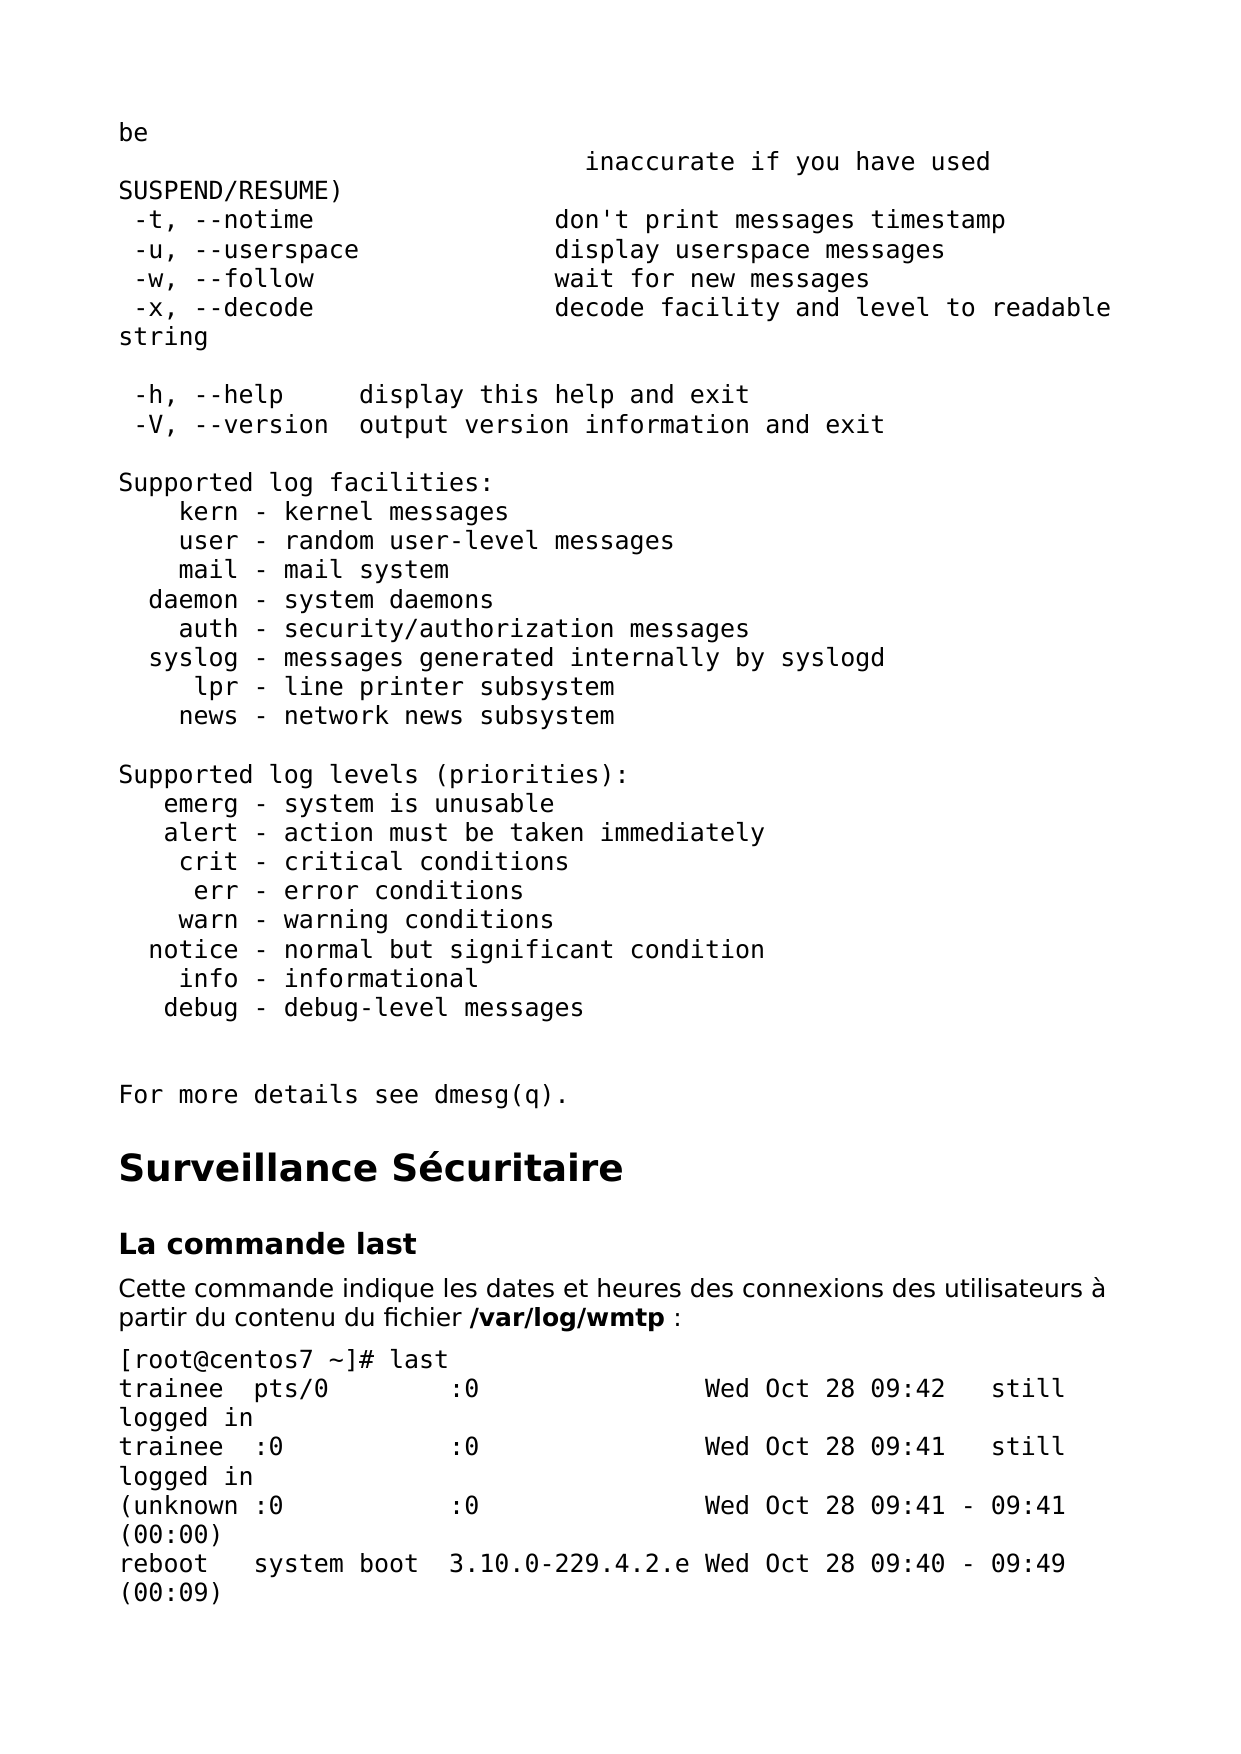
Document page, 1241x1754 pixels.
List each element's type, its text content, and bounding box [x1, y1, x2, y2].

text Cette commande indique les dates et heures des connexions des utilisateurs à partir du contenu du fichier /var/log/wmtp : [118, 1274, 1122, 1332]
subtitle La commande last [118, 1228, 1122, 1262]
subtitle Surveillance Sécuritaire [118, 1147, 1122, 1190]
text be inaccurate if you have used SUSPEND/RESUME) -t, --notime don't print messages timestamp -u, --userspace display userspace messages -w, --follow wait for new messages -x, --decode decode facility and level to readable string -h, --help display this help and exit -V, --version output version information and exit Supported log facilities: kern - kernel messages user - random user-level messages mail - mail system daemon - system daemons auth - security/authorization messages syslog - messages generated internally by syslogd lpr - line printer subsystem news - network news subsystem Supported log levels (priorities): emerg - system is unusable alert - action must be taken immediately crit - critical conditions err - error conditions warn - warning conditions notice - normal but significant condition info - informational debug - debug-level messages For more details see dmesg(q). [118, 118, 1122, 1110]
text [root@centos7 ~]# last trainee pts/0 :0 Wed Oct 28 09:42 still logged in trainee :0 :0 Wed Oct 28 09:41 still logged in (unknown :0 :0 Wed Oct 28 09:41 - 09:41 (00:00) reboot system boot 3.10.0-229.4.2.e Wed Oct 28 09:40 - 09:49 (00:09) [118, 1345, 1122, 1607]
